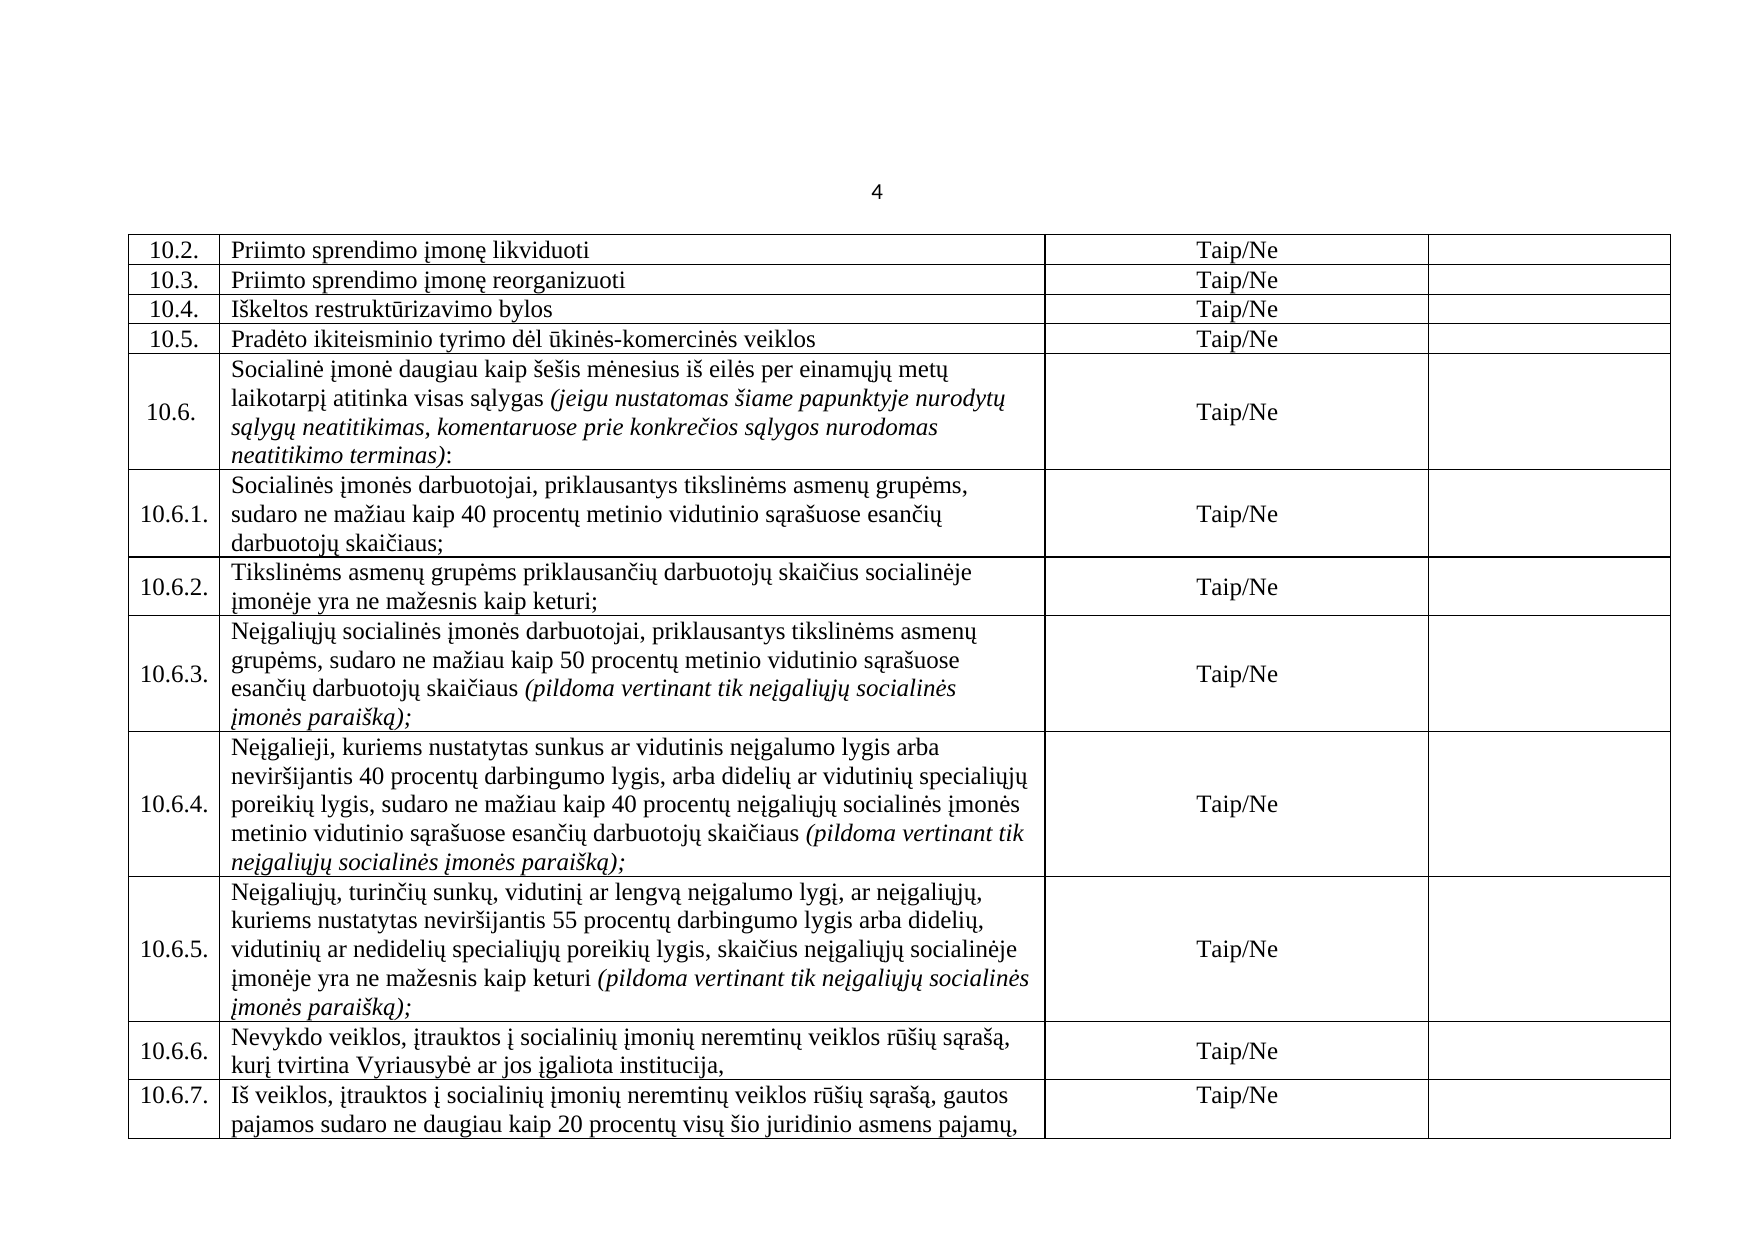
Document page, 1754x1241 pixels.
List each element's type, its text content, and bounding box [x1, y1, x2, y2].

table_cell Neįgaliųjų socialinės įmonės darbuotojai, priklausantys tikslinėms asmenų grupėms, sudaro ne mažiau kaip 50 procentų metinio vidutinio sąrašuose esančių darbuotojų skaičiaus (pildoma vertinant tik neįgaliųjų socialinės įmonės paraišką); [220, 616, 1044, 731]
table_cell 10.6. [129, 354, 219, 469]
table_cell Neįgalieji, kuriems nustatytas sunkus ar vidutinis neįgalumo lygis arba neviršijantis 40 procentų darbingumo lygis, arba didelių ar vidutinių specialiųjų poreikių lygis, sudaro ne mažiau kaip 40 procentų neįgaliųjų socialinės įmonės metinio vidutinio sąrašuose esančių darbuotojų skaičiaus (pildoma vertinant tik neįgaliųjų socialinės įmonės paraišką); [220, 732, 1044, 876]
table_cell Tikslinėms asmenų grupėms priklausančių darbuotojų skaičius socialinėje įmonėje yra ne mažesnis kaip keturi; [220, 558, 1044, 615]
table_cell Taip/Ne [1046, 354, 1428, 469]
table_cell Socialinė įmonė daugiau kaip šešis mėnesius iš eilės per einamųjų metų laikotarpį atitinka visas sąlygas (jeigu nustatomas šiame papunktyje nurodytų sąlygų neatitikimas, komentaruose prie konkrečios sąlygos nurodomas neatitikimo terminas): [220, 354, 1044, 469]
table_cell Priimto sprendimo įmonę reorganizuoti [220, 265, 1044, 293]
table_cell 10.4. [129, 295, 219, 323]
table_cell Pradėto ikiteisminio tyrimo dėl ūkinės-komercinės veiklos [220, 324, 1044, 353]
table_cell Socialinės įmonės darbuotojai, priklausantys tikslinėms asmenų grupėms, sudaro ne mažiau kaip 40 procentų metinio vidutinio sąrašuose esančių darbuotojų skaičiaus; [220, 470, 1044, 556]
table_cell Taip/Ne [1046, 235, 1428, 264]
table_cell Priimto sprendimo įmonę likviduoti [220, 235, 1044, 264]
table_cell Taip/Ne [1046, 558, 1428, 615]
table_cell [1429, 1080, 1670, 1138]
table_cell [1429, 354, 1670, 469]
table_cell Taip/Ne [1046, 295, 1428, 323]
table_cell Taip/Ne [1046, 470, 1428, 556]
table_cell 10.6.5. [129, 877, 219, 1021]
table_cell Taip/Ne [1046, 1022, 1428, 1079]
table_cell 10.6.3. [129, 616, 219, 731]
table_cell 10.5. [129, 324, 219, 353]
table_cell Iš veiklos, įtrauktos į socialinių įmonių neremtinų veiklos rūšių sąrašą, gautos pajamos sudaro ne daugiau kaip 20 procentų visų šio juridinio asmens pajamų, [220, 1080, 1044, 1138]
table_cell 10.2. [129, 235, 219, 264]
table_cell 10.6.6. [129, 1022, 219, 1079]
table_cell 10.6.1. [129, 470, 219, 556]
table_cell [1429, 558, 1670, 615]
table_cell 10.6.4. [129, 732, 219, 876]
table_cell 10.6.7. [129, 1080, 219, 1138]
table_cell Taip/Ne [1046, 616, 1428, 731]
table_cell Taip/Ne [1046, 732, 1428, 876]
table_cell Taip/Ne [1046, 265, 1428, 293]
table_cell [1429, 877, 1670, 1021]
table_cell [1429, 295, 1670, 323]
table_cell [1429, 470, 1670, 556]
table_cell [1429, 732, 1670, 876]
table_cell Taip/Ne [1046, 877, 1428, 1021]
table_cell Taip/Ne [1046, 1080, 1428, 1138]
table_cell 10.3. [129, 265, 219, 293]
table_cell [1429, 265, 1670, 293]
table_cell Iškeltos restruktūrizavimo bylos [220, 295, 1044, 323]
table_cell [1429, 1022, 1670, 1079]
table_cell 10.6.2. [129, 558, 219, 615]
table_cell [1429, 324, 1670, 353]
table_cell Taip/Ne [1046, 324, 1428, 353]
table_cell Nevykdo veiklos, įtrauktos į socialinių įmonių neremtinų veiklos rūšių sąrašą, kurį tvirtina Vyriausybė ar jos įgaliota institucija, [220, 1022, 1044, 1079]
table_cell [1429, 616, 1670, 731]
table_cell [1429, 235, 1670, 264]
table_cell Neįgaliųjų, turinčių sunkų, vidutinį ar lengvą neįgalumo lygį, ar neįgaliųjų, kuriems nustatytas neviršijantis 55 procentų darbingumo lygis arba didelių, vidutinių ar nedidelių specialiųjų poreikių lygis, skaičius neįgaliųjų socialinėje įmonėje yra ne mažesnis kaip keturi (pildoma vertinant tik neįgaliųjų socialinės įmonės paraišką); [220, 877, 1044, 1021]
